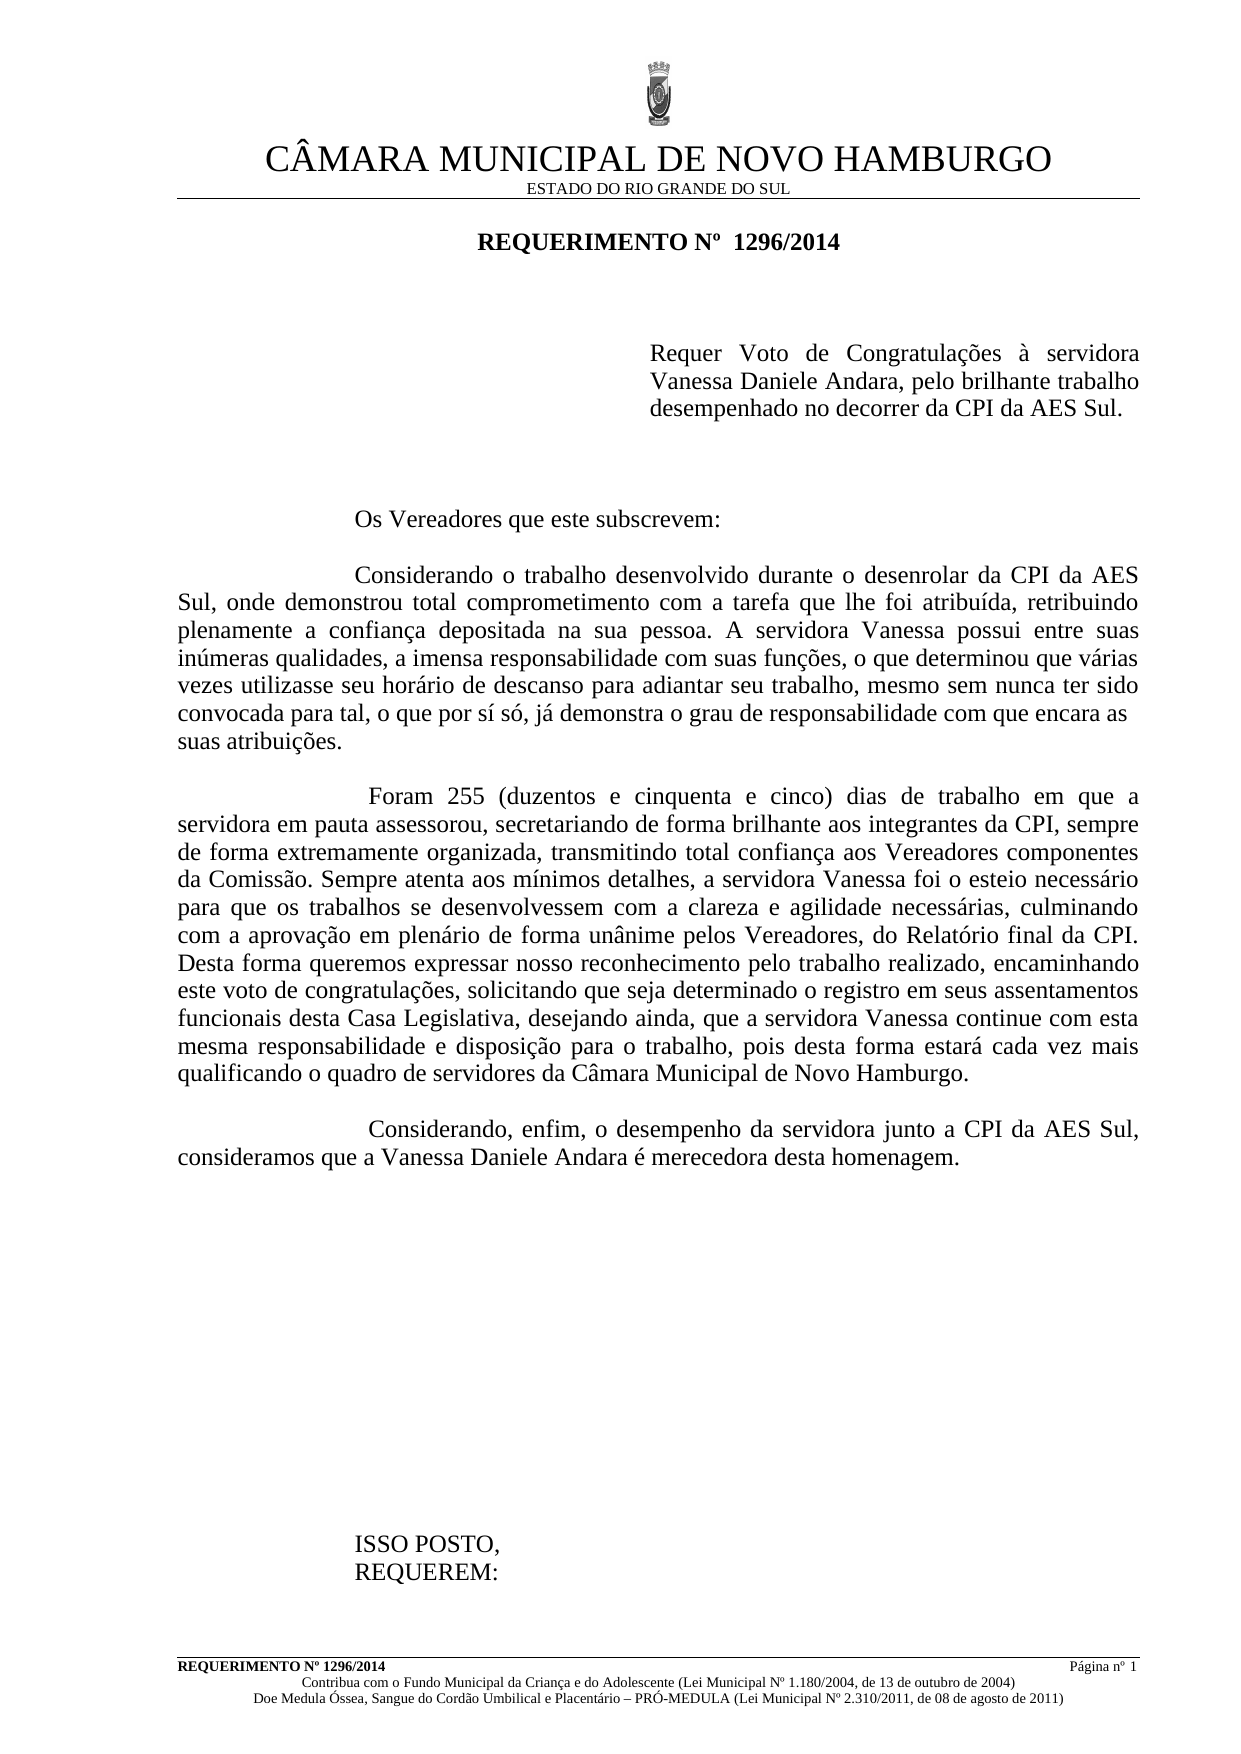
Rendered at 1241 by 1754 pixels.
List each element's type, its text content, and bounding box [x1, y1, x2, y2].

text Foram 255 (duzentos e cinquenta e cinco) dias de trabalho em que a servidora em pauta assessorou, secretariando de forma brilhante aos integrantes da CPI, sempre de forma extremamente organizada, transmitindo total confiança aos Vereadores componentes da Comissão. Sempre atenta aos mínimos detalhes, a servidora Vanessa foi o esteio necessário para que os trabalhos se desenvolvessem com a clareza e agilidade necessárias, culminando com a aprovação em plenário de forma unânime pelos Vereadores, do Relatório final da CPI. Desta forma queremos expressar nosso reconhecimento pelo trabalho realizado, encaminhando este voto de congratulações, solicitando que seja determinado o registro em seus assentamentos funcionais desta Casa Legislativa, desejando ainda, que a servidora Vanessa continue com esta mesma responsabilidade e disposição para o trabalho, pois desta forma estará cada vez mais qualificando o quadro de servidores da Câmara Municipal de Novo Hamburgo. [177, 782, 1140, 1087]
text REQUERIMENTO Nº 1296/2014 [177, 228, 1140, 256]
text Considerando o trabalho desenvolvido durante o desenrolar da CPI da AES Sul, onde demonstrou total comprometimento com a tarefa que lhe foi atribuída, retribuindo plenamente a confiança depositada na sua pessoa. A servidora Vanessa possui entre suas inúmeras qualidades, a imensa responsabilidade com suas funções, o que determinou que várias vezes utilizasse seu horário de descanso para adiantar seu trabalho, mesmo sem nunca ter sido convocada para tal, o que por sí só, já demonstra o grau de responsabilidade com que encara as [177, 561, 1140, 727]
text REQUEREM: [177, 1558, 1140, 1586]
text suas atribuições. [177, 727, 1140, 755]
text Os Vereadores que este subscrevem: [177, 505, 1140, 533]
text Considerando, enfim, o desempenho da servidora junto a CPI da AES Sul, consideramos que a Vanessa Daniele Andara é merecedora desta homenagem. [177, 1115, 1140, 1170]
text ISSO POSTO, [177, 1531, 1140, 1558]
text Requer Voto de Congratulações à servidora Vanessa Daniele Andara, pelo brilhante trabalho desempenhado no decorrer da CPI da AES Sul. [649, 339, 1140, 422]
